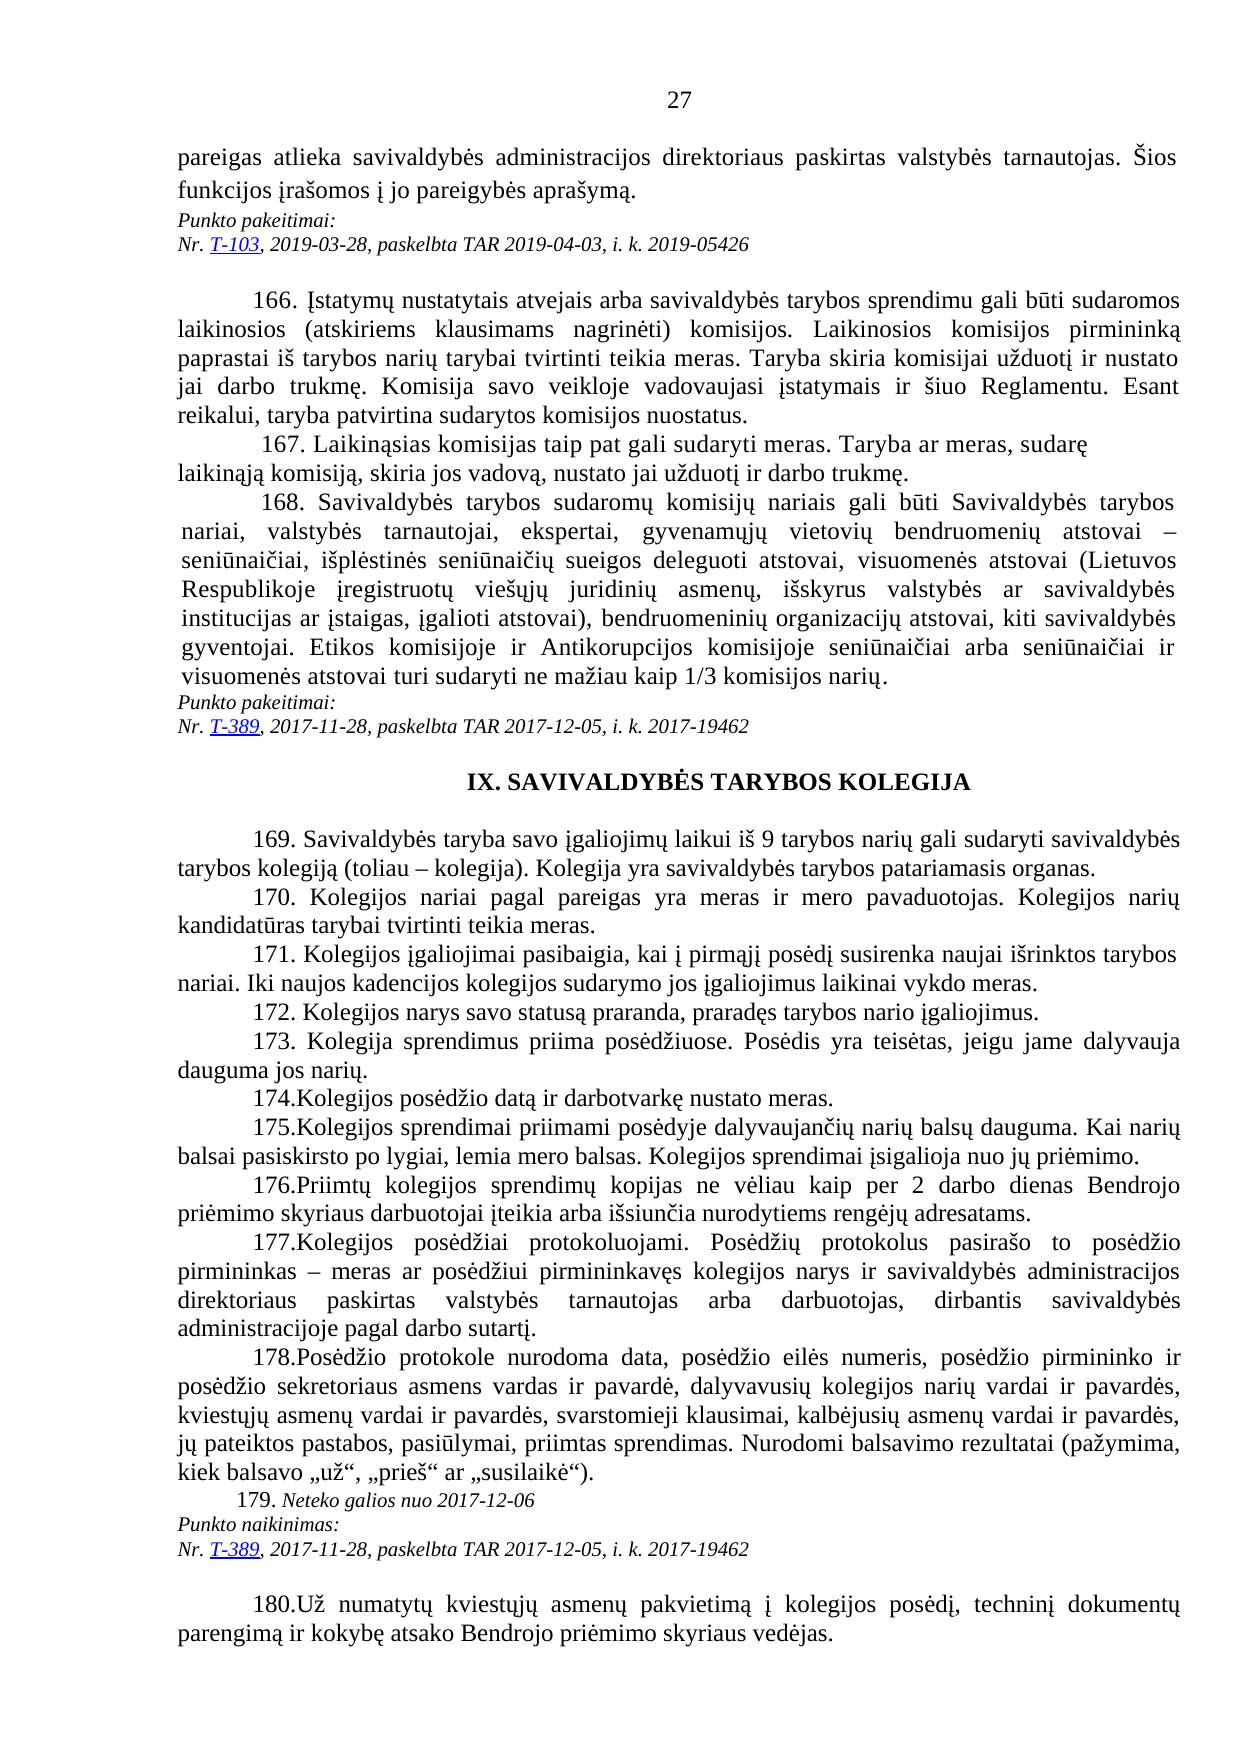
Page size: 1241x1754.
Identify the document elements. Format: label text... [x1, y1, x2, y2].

text 170. Kolegijos nariai pagal pareigas yra meras ir mero pavaduotojas. Kolegijos narių kandidatūras tarybai tvirtinti teikia meras. [177, 882, 1181, 939]
text Nr. T-389, 2017-11-28, paskelbta TAR 2017-12-05, i. k. 2017-19462 [177, 1536, 1181, 1561]
text 175.Kolegijos sprendimai priimami posėdyje dalyvaujančių narių balsų dauguma. Kai narių balsai pasiskirsto po lygiai, lemia mero balsas. Kolegijos sprendimai įsigalioja nuo jų priėmimo. [177, 1112, 1181, 1170]
text 167. Laikinąsias komisijas taip pat gali sudaryti meras. Taryba ar meras, sudarę laikinąją komisiją, skiria jos vadovą, nustato jai užduotį ir darbo trukmę. [177, 429, 1177, 487]
text Nr. T-103, 2019-03-28, paskelbta TAR 2019-04-03, i. k. 2019-05426 [177, 232, 1181, 256]
text 174.Kolegijos posėdžio datą ir darbotvarkę nustato meras. [177, 1083, 1181, 1112]
text 176.Priimtų kolegijos sprendimų kopijas ne vėliau kaip per 2 darbo dienas Bendrojo priėmimo skyriaus darbuotojai įteikia arba išsiunčia nurodytiems rengėjų adresatams. [177, 1170, 1181, 1227]
text 178.Posėdžio protokole nurodoma data, posėdžio eilės numeris, posėdžio pirmininko ir posėdžio sekretoriaus asmens vardas ir pavardė, dalyvavusių kolegijos narių vardai ir pavardės, kviestųjų asmenų vardai ir pavardės, svarstomieji klausimai, kalbėjusių asmenų vardai ir pavardės, jų pateiktos pastabos, pasiūlymai, priimtas sprendimas. Nurodomi balsavimo rezultatai (pažymima, kiek balsavo „už“, „prieš“ ar „susilaikė“). [177, 1342, 1181, 1486]
text 172. Kolegijos narys savo statusą praranda, praradęs tarybos nario įgaliojimus. [177, 997, 1181, 1026]
text 168. Savivaldybės tarybos sudaromų komisijų nariais gali būti Savivaldybės tarybos nariai, valstybės tarnautojai, ekspertai, gyvenamųjų vietovių bendruomenių atstovai – seniūnaičiai, išplėstinės seniūnaičių sueigos deleguoti atstovai, visuomenės atstovai (Lietuvos Respublikoje įregistruotų viešųjų juridinių asmenų, išskyrus valstybės ar savivaldybės institucijas ar įstaigas, įgalioti atstovai), bendruomeninių organizacijų atstovai, kiti savivaldybės gyventojai. Etikos komisijoje ir Antikorupcijos komisijoje seniūnaičiai arba seniūnaičiai ir visuomenės atstovai turi sudaryti ne mažiau kaip 1/3 komisijos narių. [181, 487, 1177, 689]
text 179. Neteko galios nuo 2017-12-06 [177, 1486, 1181, 1512]
text 173. Kolegija sprendimus priima posėdžiuose. Posėdis yra teisėtas, jeigu jame dalyvauja dauguma jos narių. [177, 1026, 1181, 1083]
text 171. Kolegijos įgaliojimai pasibaigia, kai į pirmąjį posėdį susirenka naujai išrinktos tarybos nariai. Iki naujos kadencijos kolegijos sudarymo jos įgaliojimus laikinai vykdo meras. [177, 939, 1177, 997]
text Nr. T-389, 2017-11-28, paskelbta TAR 2017-12-05, i. k. 2017-19462 [177, 714, 1181, 738]
text Punkto pakeitimai: [177, 689, 1181, 714]
text pareigas atlieka savivaldybės administracijos direktoriaus paskirtas valstybės tarnautojas. Šios funkcijos įrašomos į jo pareigybės aprašymą. [177, 142, 1179, 204]
text Punkto naikinimas: [177, 1512, 1181, 1536]
text 177.Kolegijos posėdžiai protokoluojami. Posėdžių protokolus pasirašo to posėdžio pirmininkas – meras ar posėdžiui pirmininkavęs kolegijos narys ir savivaldybės administracijos direktoriaus paskirtas valstybės tarnautojas arba darbuotojas, dirbantis savivaldybės administracijoje pagal darbo sutartį. [177, 1227, 1181, 1342]
text Punkto pakeitimai: [177, 208, 1181, 232]
text 180.Už numatytų kviestųjų asmenų pakvietimą į kolegijos posėdį, techninį dokumentų parengimą ir kokybę atsako Bendrojo priėmimo skyriaus vedėjas. [177, 1589, 1181, 1647]
text IX. Savivaldybės tarybos kolegija [177, 766, 1177, 795]
text 166. Įstatymų nustatytais atvejais arba savivaldybės tarybos sprendimu gali būti sudaromos laikinosios (atskiriems klausimams nagrinėti) komisijos. Laikinosios komisijos pirmininką paprastai iš tarybos narių tarybai tvirtinti teikia meras. Taryba skiria komisijai užduotį ir nustato jai darbo trukmę. Komisija savo veikloje vadovaujasi įstatymais ir šiuo Reglamentu. Esant reikalui, taryba patvirtina sudarytos komisijos nuostatus. [177, 285, 1181, 429]
text 169. Savivaldybės taryba savo įgaliojimų laikui iš 9 tarybos narių gali sudaryti savivaldybės tarybos kolegiją (toliau – kolegija). Kolegija yra savivaldybės tarybos patariamasis organas. [177, 824, 1181, 882]
